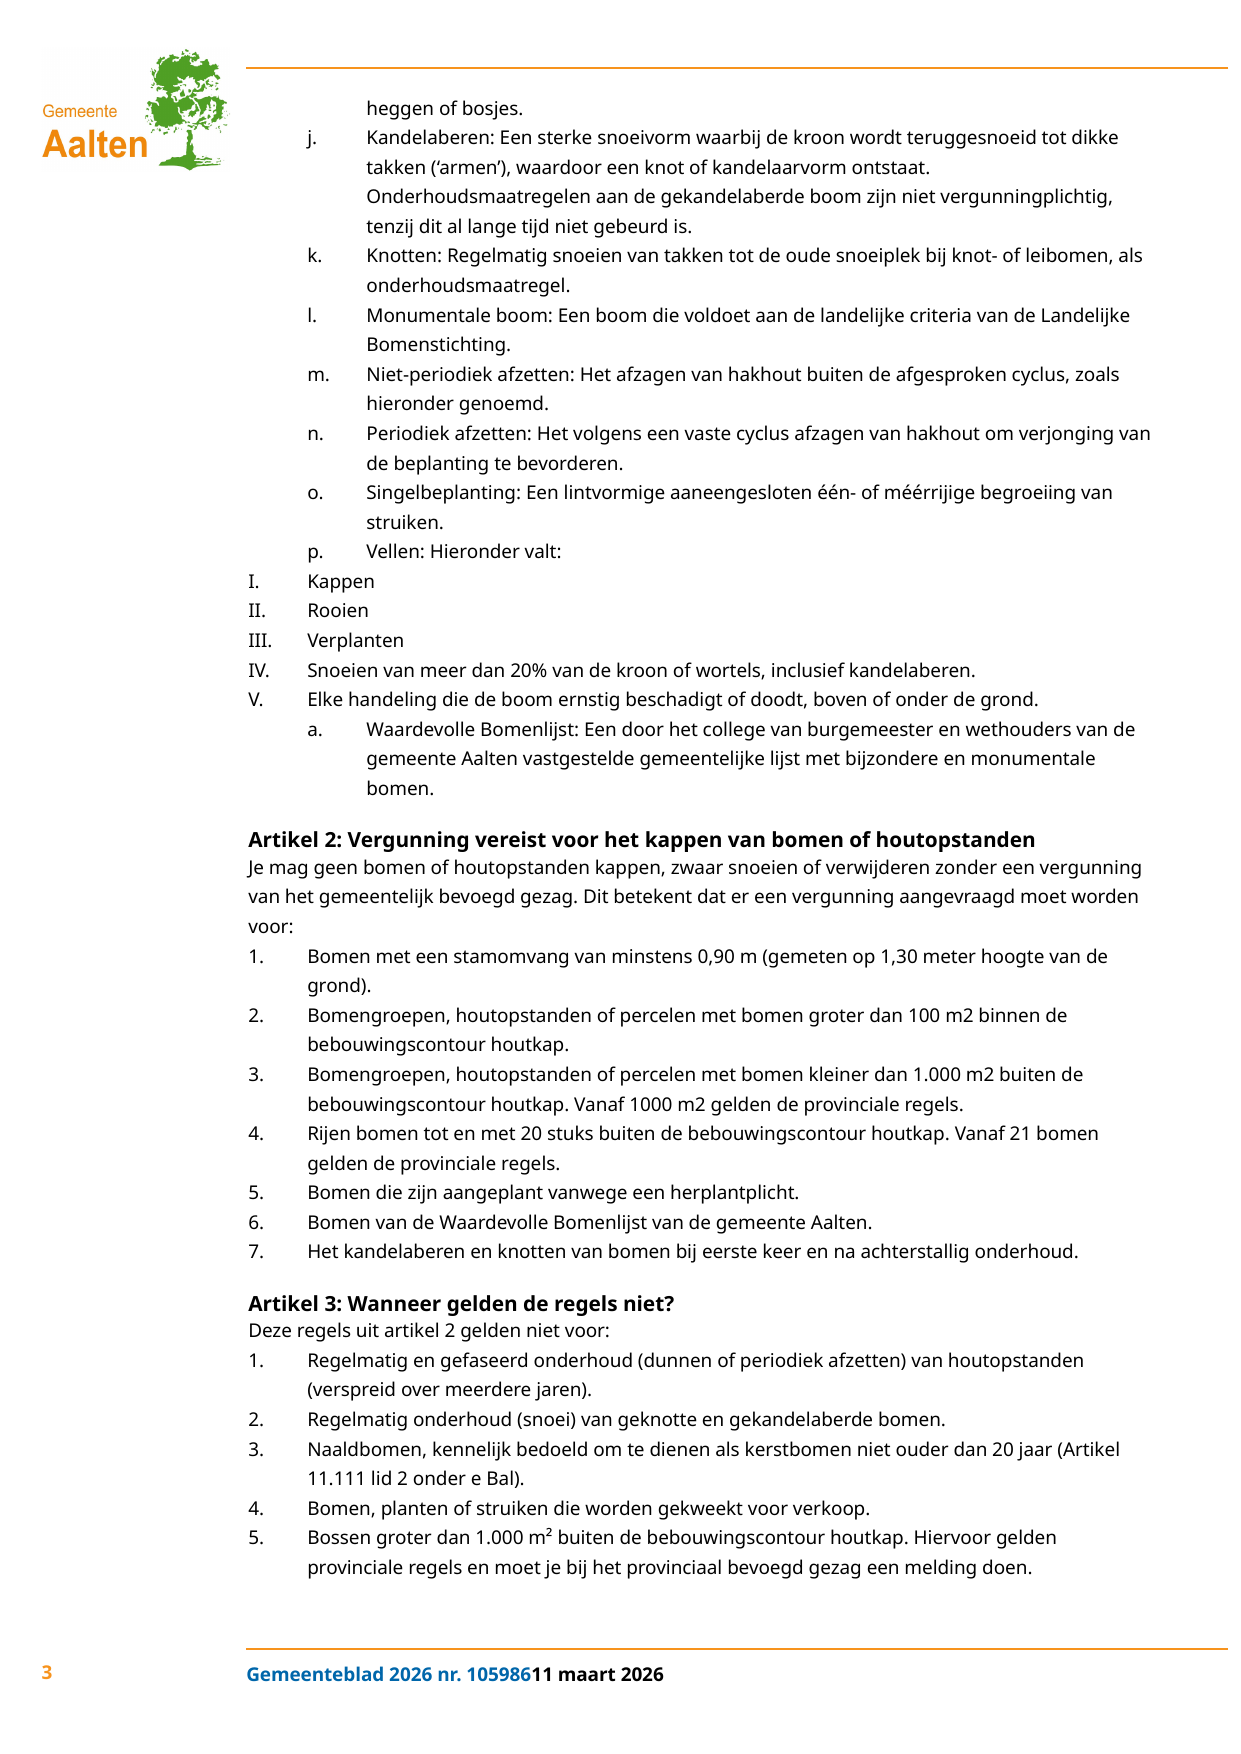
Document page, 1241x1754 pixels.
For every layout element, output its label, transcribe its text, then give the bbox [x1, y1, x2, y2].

list Bomen, planten of struiken die worden gekweekt voor verkoop. [248, 1495, 1152, 1521]
list Rijen bomen tot en met 20 stuks buiten de bebouwingscontour houtkap. Vanaf 21 bomen gelden de provinciale regels. [248, 1120, 1152, 1176]
list Knotten: Regelmatig snoeien van takken tot de oude snoeiplek bij knot- of leibomen, als onderhoudsmaatregel. [307, 243, 1152, 298]
text Deze regels uit artikel 2 gelden niet voor: [248, 1317, 1152, 1343]
list Singelbeplanting: Een lintvormige aaneengesloten één- of méérrijige begroeiing van struiken. [307, 479, 1152, 535]
list Bomen met een stamomvang van minstens 0,90 m (gemeten op 1,30 meter hoogte van de grond). [248, 943, 1152, 998]
list Snoeien van meer dan 20% van de kroon of wortels, inclusief kandelaberen. [248, 657, 1152, 683]
list Regelmatig onderhoud (snoei) van geknotte en gekandelaberde bomen. [248, 1406, 1152, 1432]
list Bomengroepen, houtopstanden of percelen met bomen kleiner dan 1.000 m2 buiten de bebouwingscontour houtkap. Vanaf 1000 m2 gelden de provinciale regels. [248, 1061, 1152, 1116]
list Kandelaberen: Een sterke snoeivorm waarbij de kroon wordt teruggesnoeid tot dikke takken (‘armen’), waardoor een knot of kandelaarvorm ontstaat. Onderhoudsmaatregelen aan de gekandelaberde boom zijn niet vergunningplichtig, tenzij dit al lange tijd niet gebeurd is. [307, 124, 1152, 239]
list Bomen die zijn aangeplant vanwege een herplantplicht. [248, 1179, 1152, 1205]
picture [41, 47, 231, 172]
list Naaldbomen, kennelijk bedoeld om te dienen als kerstbomen niet ouder dan 20 jaar (Artikel 11.111 lid 2 onder e Bal). [248, 1436, 1152, 1491]
list Periodiek afzetten: Het volgens een vaste cyclus afzagen van hakhout om verjonging van de beplanting te bevorderen. [307, 420, 1152, 476]
list Bomen van de Waardevolle Bomenlijst van de gemeente Aalten. [248, 1209, 1152, 1235]
list Bomengroepen, houtopstanden of percelen met bomen groter dan 100 m2 binnen de bebouwingscontour houtkap. [248, 1002, 1152, 1057]
list Regelmatig en gefaseerd onderhoud (dunnen of periodiek afzetten) van houtopstanden (verspreid over meerdere jaren). [248, 1347, 1152, 1402]
list Niet-periodiek afzetten: Het afzagen van hakhout buiten de afgesproken cyclus, zoals hieronder genoemd. [307, 361, 1152, 416]
list Monumentale boom: Een boom die voldoet aan de landelijke criteria van de Landelijke Bomenstichting. [307, 302, 1152, 357]
list heggen of bosjes. [307, 95, 1152, 121]
text Je mag geen bomen of houtopstanden kappen, zwaar snoeien of verwijderen zonder een vergunning van het gemeentelijk bevoegd gezag. Dit betekent dat er een vergunning aangevraagd moet worden voor: [248, 854, 1152, 939]
list Kappen [248, 568, 1152, 594]
list Rooien [248, 598, 1152, 623]
list Bossen groter dan 1.000 m² buiten de bebouwingscontour houtkap. Hiervoor gelden provinciale regels en moet je bij het provinciaal bevoegd gezag een melding doen. [248, 1524, 1152, 1580]
list Verplanten [248, 627, 1152, 653]
list Elke handeling die de boom ernstig beschadigt of doodt, boven of onder de grond. [248, 686, 1152, 712]
list Waardevolle Bomenlijst: Een door het college van burgemeester en wethouders van de gemeente Aalten vastgestelde gemeentelijke lijst met bijzondere en monumentale bomen. [307, 716, 1152, 801]
text Artikel 2: Vergunning vereist voor het kappen van bomen of houtopstanden [248, 826, 1152, 854]
text Artikel 3: Wanneer gelden de regels niet? [248, 1289, 1152, 1317]
list Vellen: Hieronder valt: [307, 538, 1152, 564]
list Het kandelaberen en knotten van bomen bij eerste keer en na achterstallig onderhoud. [248, 1239, 1152, 1264]
